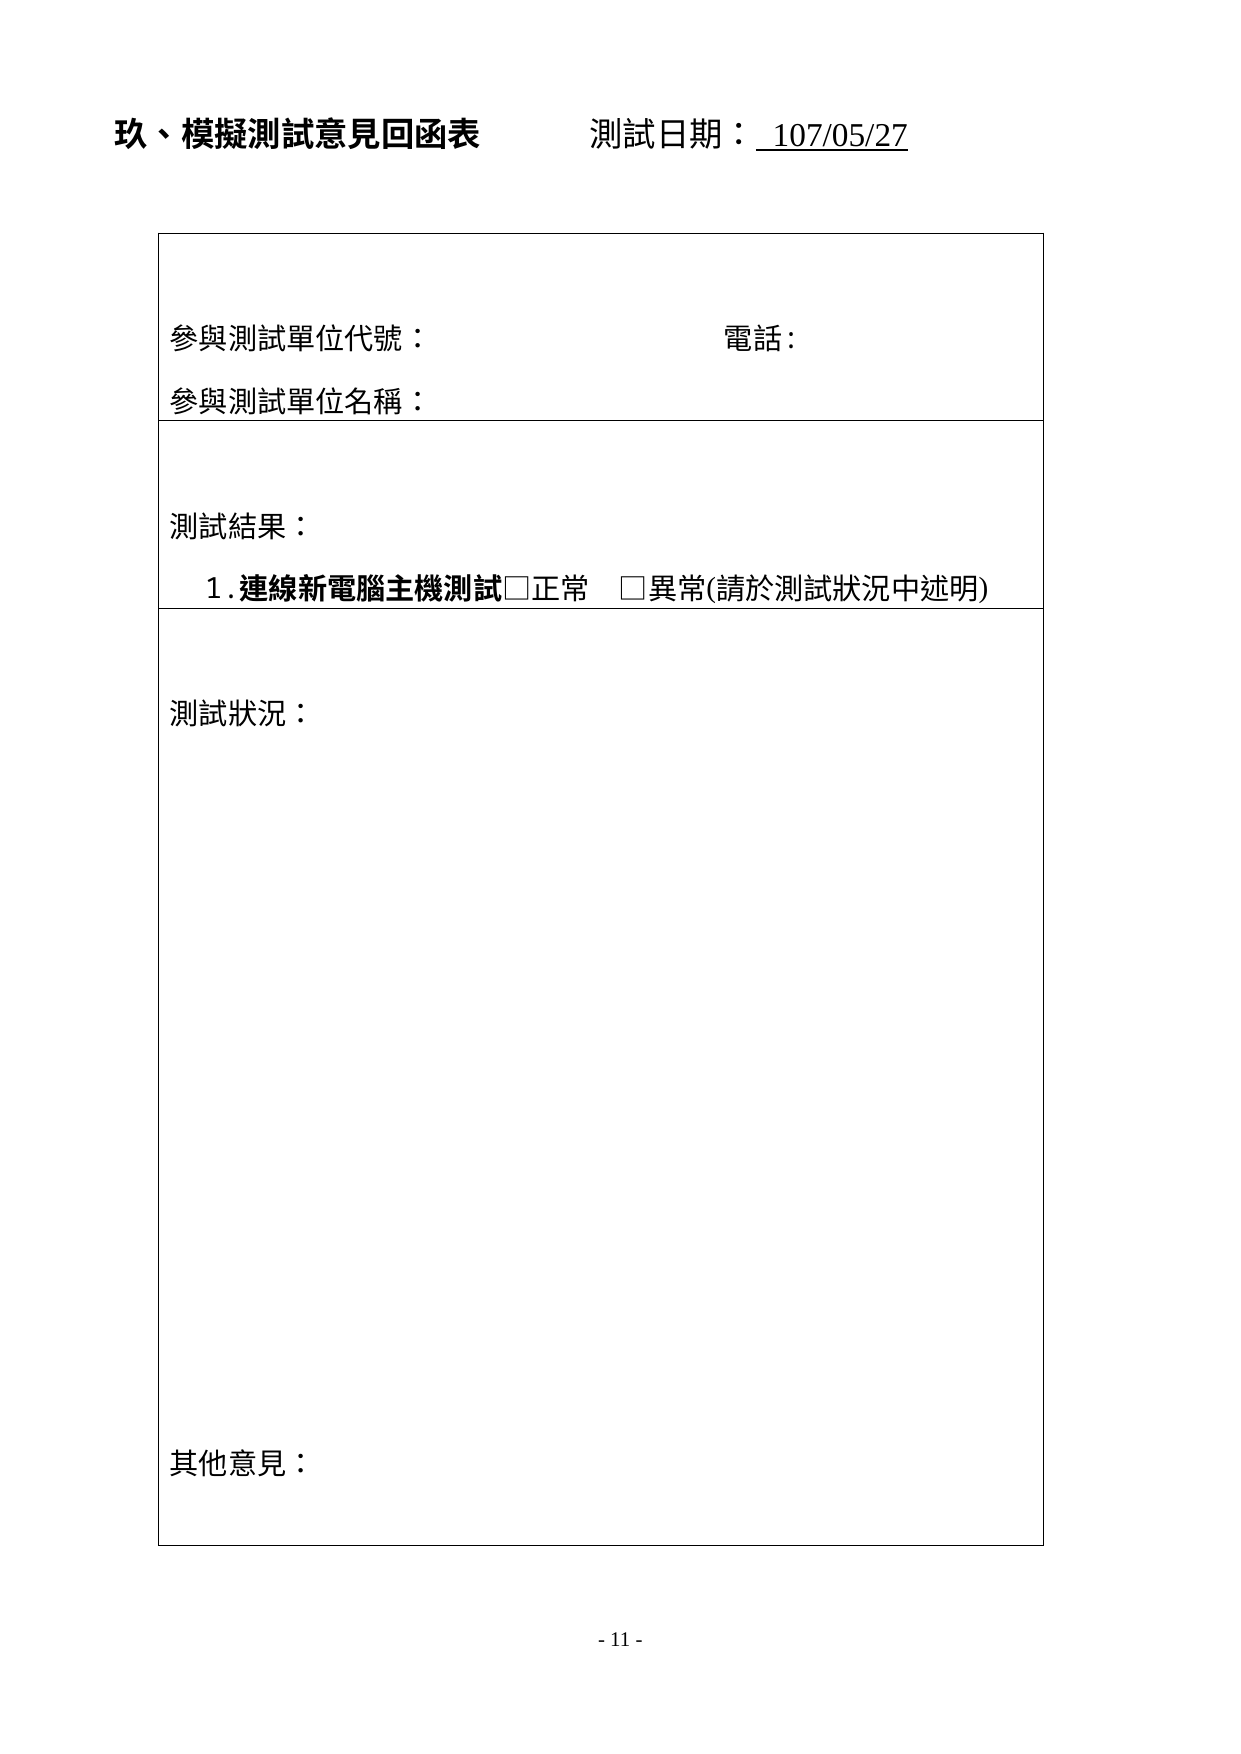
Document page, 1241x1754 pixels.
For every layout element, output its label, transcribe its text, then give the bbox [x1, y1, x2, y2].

text 玖、模擬測試意見回函表 測試日期： 107/05/27 [114, 108, 1122, 156]
table_cell 測試狀況： 其他意見： [159, 609, 1043, 1545]
table_header 參與測試單位代號： 電話: 參與測試單位名稱： [159, 234, 1043, 420]
table_cell 測試結果： 1.連線新電腦主機測試□正常 □異常(請於測試狀況中述明) [159, 421, 1043, 608]
